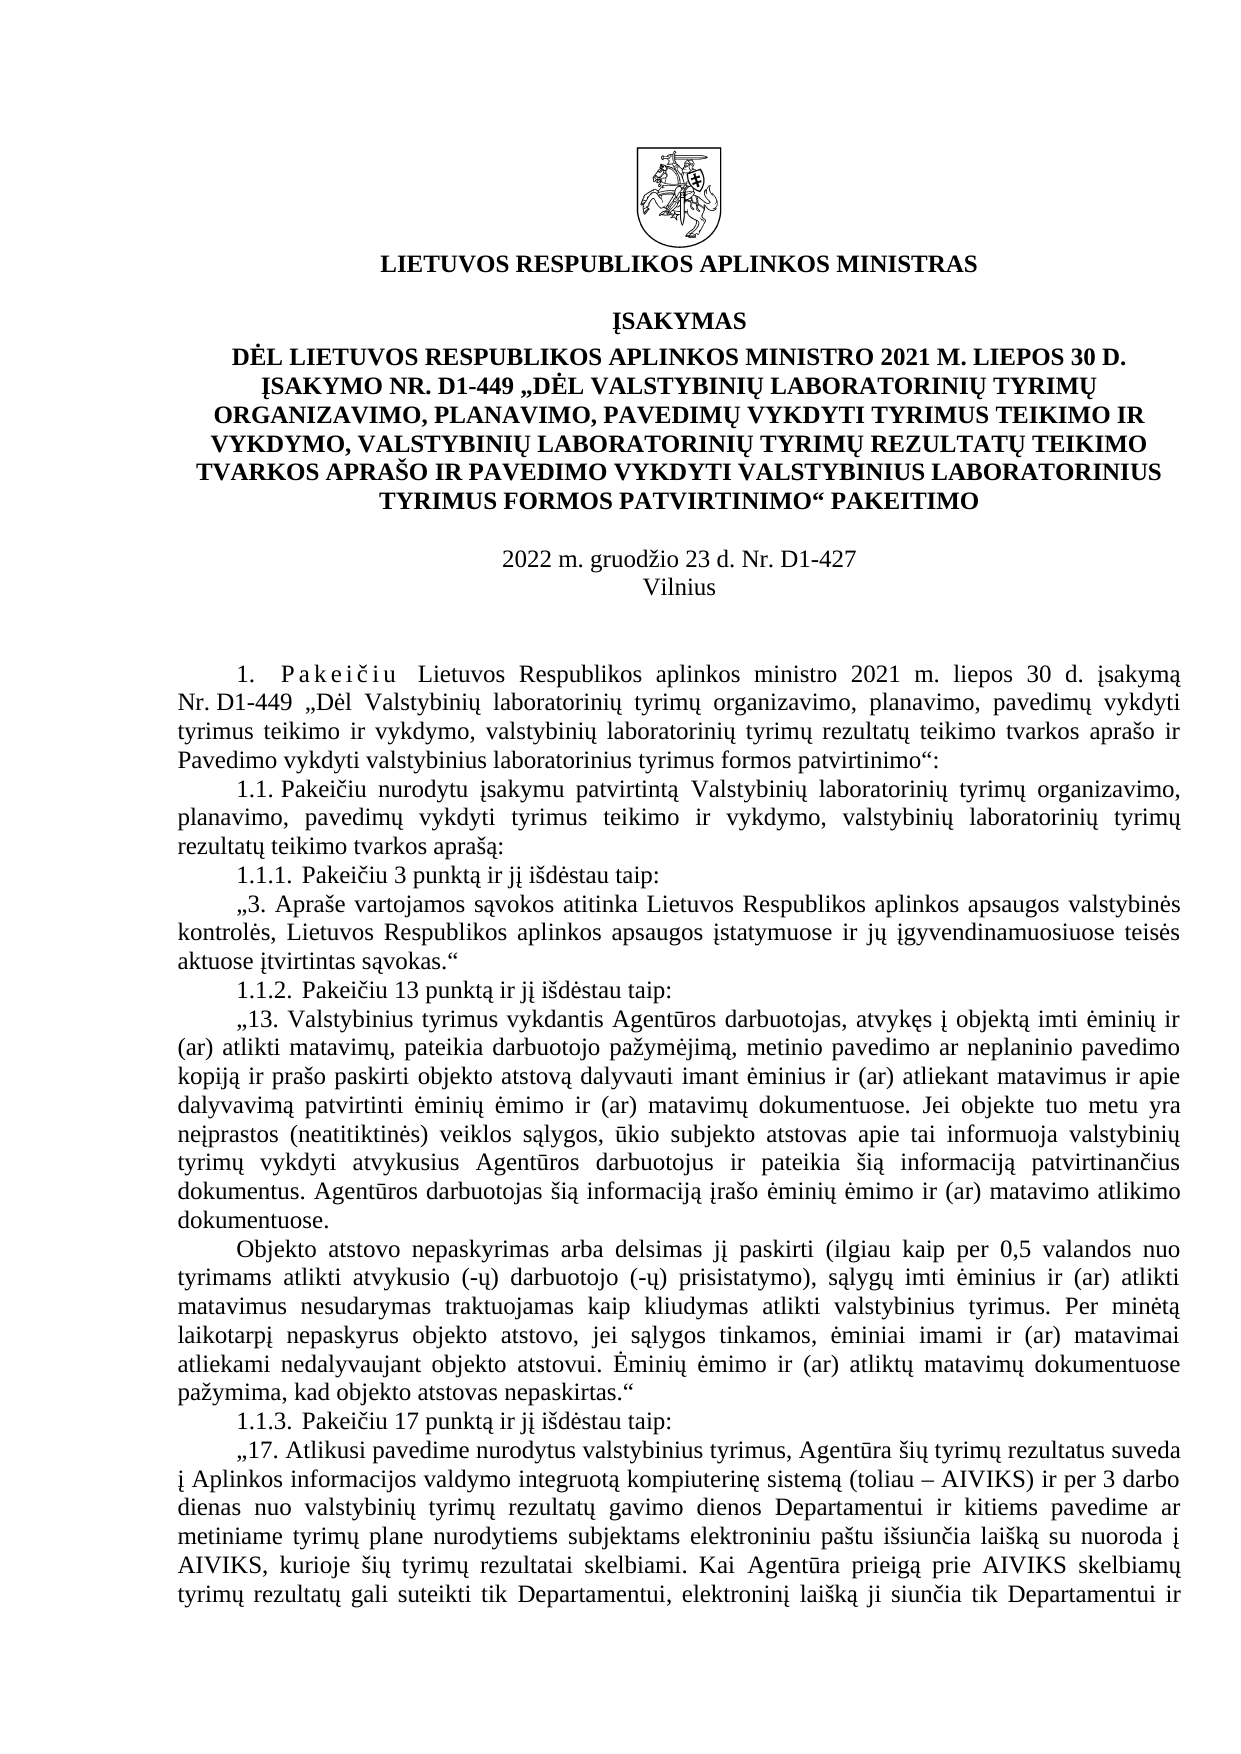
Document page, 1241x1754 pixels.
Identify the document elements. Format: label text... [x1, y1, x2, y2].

text 1.1.3. Pakeičiu 17 punktą ir jį išdėstau taip: [177, 1406, 1181, 1435]
text Vilnius [177, 572, 1181, 601]
text ĮSAKYMAS [177, 306, 1181, 335]
text 1. Pakeičiu Lietuvos Respublikos aplinkos ministro 2021 m. liepos 30 d. įsakymą Nr. D1‑449 „Dėl Valstybinių laboratorinių tyrimų organizavimo, planavimo, pavedimų vykdyti tyrimus teikimo ir vykdymo, valstybinių laboratorinių tyrimų rezultatų teikimo tvarkos aprašo ir Pavedimo vykdyti valstybinius laboratorinius tyrimus formos patvirtinimo“: [177, 659, 1181, 774]
text LIETUVOS RESPUBLIKOS APLINKOS MINISTRAS [177, 249, 1181, 278]
text 1.1. Pakeičiu nurodytu įsakymu patvirtintą Valstybinių laboratorinių tyrimų organizavimo, planavimo, pavedimų vykdyti tyrimus teikimo ir vykdymo, valstybinių laboratorinių tyrimų rezultatų teikimo tvarkos aprašą: [177, 774, 1181, 860]
text „3. Apraše vartojamos sąvokos atitinka Lietuvos Respublikos aplinkos apsaugos valstybinės kontrolės, Lietuvos Respublikos aplinkos apsaugos įstatymuose ir jų įgyvendinamuosiuose teisės aktuose įtvirtintas sąvokas.“ [177, 889, 1181, 975]
text Objekto atstovo nepaskyrimas arba delsimas jį paskirti (ilgiau kaip per 0,5 valandos nuo tyrimams atlikti atvykusio (-ų) darbuotojo (-ų) prisistatymo), sąlygų imti ėminius ir (ar) atlikti matavimus nesudarymas traktuojamas kaip kliudymas atlikti valstybinius tyrimus. Per minėtą laikotarpį nepaskyrus objekto atstovo, jei sąlygos tinkamos, ėminiai imami ir (ar) matavimai atliekami nedalyvaujant objekto atstovui. Ėminių ėmimo ir (ar) atliktų matavimų dokumentuose pažymima, kad objekto atstovas nepaskirtas.“ [177, 1234, 1181, 1406]
text 1.1.1. Pakeičiu 3 punktą ir jį išdėstau taip: [177, 860, 1181, 889]
text 2022 m. gruodžio 23 d. Nr. D1-427 [177, 544, 1181, 572]
text 1.1.2. Pakeičiu 13 punktą ir jį išdėstau taip: [177, 975, 1181, 1004]
text DĖL LIETUVOS RESPUBLIKOS APLINKOS MINISTRO 2021 M. LIEPOS 30 D. ĮSAKYMO NR. D1-449 „DĖL VALSTYBINIŲ LABORATORINIŲ TYRIMŲ ORGANIZAVIMO, PLANAVIMO, PAVEDIMŲ VYKDYTI TYRIMUS TEIKIMO IR VYKDYMO, VALSTYBINIŲ LABORATORINIŲ TYRIMŲ REZULTATŲ TEIKIMO TVARKOS APRAŠO IR PAVEDIMO VYKDYTI VALSTYBINIUS LABORATORINIUS TYRIMUS FORMOS PATVIRTINIMO“ PAKEITIMO [177, 342, 1181, 515]
text „13. Valstybinius tyrimus vykdantis Agentūros darbuotojas, atvykęs į objektą imti ėminių ir (ar) atlikti matavimų, pateikia darbuotojo pažymėjimą, metinio pavedimo ar neplaninio pavedimo kopiją ir prašo paskirti objekto atstovą dalyvauti imant ėminius ir (ar) atliekant matavimus ir apie dalyvavimą patvirtinti ėminių ėmimo ir (ar) matavimų dokumentuose. Jei objekte tuo metu yra neįprastos (neatitiktinės) veiklos sąlygos, ūkio subjekto atstovas apie tai informuoja valstybinių tyrimų vykdyti atvykusius Agentūros darbuotojus ir pateikia šią informaciją patvirtinančius dokumentus. Agentūros darbuotojas šią informaciją įrašo ėminių ėmimo ir (ar) matavimo atlikimo dokumentuose. [177, 1004, 1181, 1234]
text „17. Atlikusi pavedime nurodytus valstybinius tyrimus, Agentūra šių tyrimų rezultatus suveda į Aplinkos informacijos valdymo integruotą kompiuterinę sistemą (toliau – AIVIKS) ir per 3 darbo dienas nuo valstybinių tyrimų rezultatų gavimo dienos Departamentui ir kitiems pavedime ar metiniame tyrimų plane nurodytiems subjektams elektroniniu paštu išsiunčia laišką su nuoroda į AIVIKS, kurioje šių tyrimų rezultatai skelbiami. Kai Agentūra prieigą prie AIVIKS skelbiamų tyrimų rezultatų gali suteikti tik Departamentui, elektroninį laišką ji siunčia tik Departamentui ir [177, 1435, 1181, 1607]
